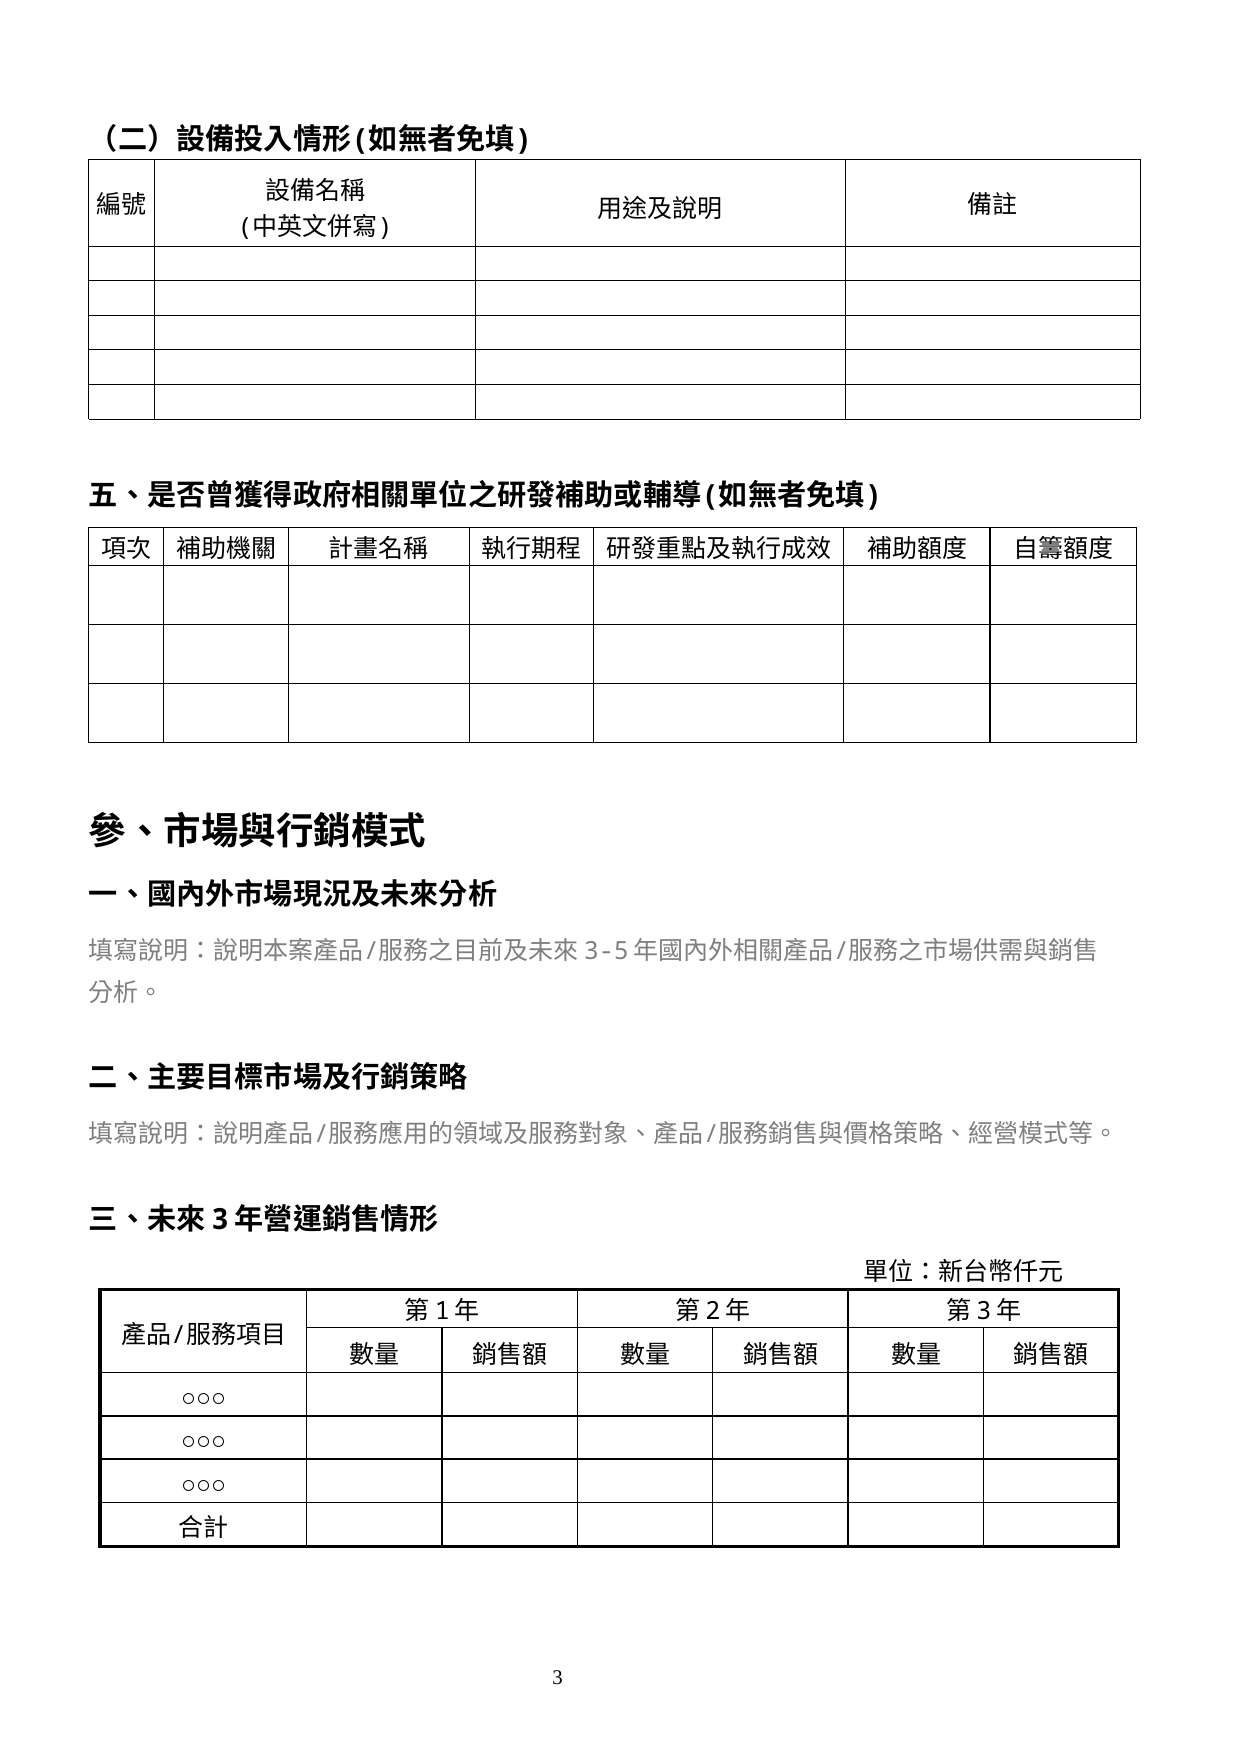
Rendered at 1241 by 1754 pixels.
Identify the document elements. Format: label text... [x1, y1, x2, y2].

text 五、是否曾獲得政府相關單位之研發補助或輔導(如無者免填) [89, 469, 1063, 515]
table_header 第2年 [578, 1291, 847, 1327]
text 一、國內外市場現況及未來分析 [89, 868, 1063, 914]
table_cell ○○○ [102, 1373, 306, 1415]
table_cell [846, 316, 1140, 349]
table_cell [476, 281, 845, 315]
table_cell [846, 385, 1140, 418]
table_cell 數量 [307, 1328, 441, 1372]
table_cell [846, 281, 1140, 315]
table_cell [984, 1373, 1117, 1415]
table_cell [307, 1417, 441, 1458]
table_cell [846, 350, 1140, 384]
table_cell 數量 [578, 1328, 712, 1372]
table_cell [470, 625, 593, 683]
table_cell 銷售額 [984, 1328, 1117, 1372]
table_cell [476, 385, 845, 418]
table_cell [289, 566, 469, 624]
table_cell [991, 625, 1136, 683]
table_cell [307, 1460, 441, 1501]
text 填寫說明：說明產品/服務應用的領域及服務對象、產品/服務銷售與價格策略、經營模式等。 [89, 1109, 1107, 1151]
table_cell [164, 684, 288, 742]
text 參、市場與行銷模式 [89, 801, 1063, 855]
table_header 自籌額度 [991, 528, 1136, 564]
table_cell [443, 1417, 577, 1458]
table_header 第1年 [307, 1291, 577, 1327]
table_cell [164, 566, 288, 624]
table_cell [307, 1503, 441, 1544]
table_cell [289, 684, 469, 742]
table_cell [849, 1503, 983, 1544]
table_header 項次 [89, 528, 163, 564]
table_cell [443, 1373, 577, 1415]
table_cell [984, 1460, 1117, 1501]
table_cell [89, 350, 154, 384]
table_cell [578, 1503, 712, 1544]
table_cell [470, 566, 593, 624]
table_cell [155, 316, 475, 349]
table_cell [846, 247, 1140, 280]
table_cell [849, 1373, 983, 1415]
table_cell [89, 247, 154, 280]
table_cell 合計 [102, 1503, 306, 1544]
text 二、主要目標市場及行銷策略 [89, 1051, 1063, 1097]
text （二）設備投入情形(如無者免填) [89, 109, 1063, 159]
table_cell [307, 1373, 441, 1415]
table_header 用途及說明 [476, 160, 845, 246]
table_cell [713, 1503, 847, 1544]
table_cell [594, 625, 843, 683]
table_cell [713, 1460, 847, 1501]
table_cell [849, 1460, 983, 1501]
table_header 補助額度 [844, 528, 989, 564]
table_cell [89, 316, 154, 349]
table_header 產品/服務項目 [102, 1291, 306, 1372]
table_cell [443, 1503, 577, 1544]
table_cell [476, 247, 845, 280]
table_cell ○○○ [102, 1460, 306, 1501]
table_cell [155, 385, 475, 418]
table_cell [984, 1503, 1117, 1544]
table_cell [89, 385, 154, 418]
table_header 第3年 [849, 1291, 1117, 1327]
table_header 計畫名稱 [289, 528, 469, 564]
table_cell [89, 566, 163, 624]
table_header 備註 [846, 160, 1140, 246]
table_cell [476, 316, 845, 349]
text 填寫說明：說明本案產品/服務之目前及未來3-5年國內外相關產品/服務之市場供需與銷售分析。 [89, 926, 1122, 1009]
table_cell 數量 [849, 1328, 983, 1372]
table_cell [991, 566, 1136, 624]
table_cell [594, 566, 843, 624]
table_cell [443, 1460, 577, 1501]
table_cell [89, 684, 163, 742]
table_cell [713, 1373, 847, 1415]
table_cell [844, 566, 989, 624]
table_cell [476, 350, 845, 384]
table_header 補助機關 [164, 528, 288, 564]
table_cell [844, 684, 989, 742]
table_cell [844, 625, 989, 683]
table_cell [164, 625, 288, 683]
table_header 研發重點及執行成效 [594, 528, 843, 564]
table_header 編號 [89, 160, 154, 246]
subtitle 單位：新台幣仟元 [201, 1251, 1063, 1287]
table_cell [578, 1460, 712, 1501]
table_cell [155, 281, 475, 315]
table_header 執行期程 [470, 528, 593, 564]
table_cell [578, 1373, 712, 1415]
table_cell ○○○ [102, 1417, 306, 1458]
table_cell [470, 684, 593, 742]
table_cell [89, 625, 163, 683]
table_cell [984, 1417, 1117, 1458]
text 三、未來3年營運銷售情形 [89, 1193, 1063, 1239]
table_cell [849, 1417, 983, 1458]
table_cell 銷售額 [443, 1328, 577, 1372]
table_cell [594, 684, 843, 742]
table_cell [155, 350, 475, 384]
table_cell [991, 684, 1136, 742]
table_cell [289, 625, 469, 683]
table_cell [713, 1417, 847, 1458]
table_cell [155, 247, 475, 280]
table_cell 銷售額 [713, 1328, 847, 1372]
table_cell [578, 1417, 712, 1458]
table_cell [89, 281, 154, 315]
table_header 設備名稱 (中英文併寫) [155, 160, 475, 246]
